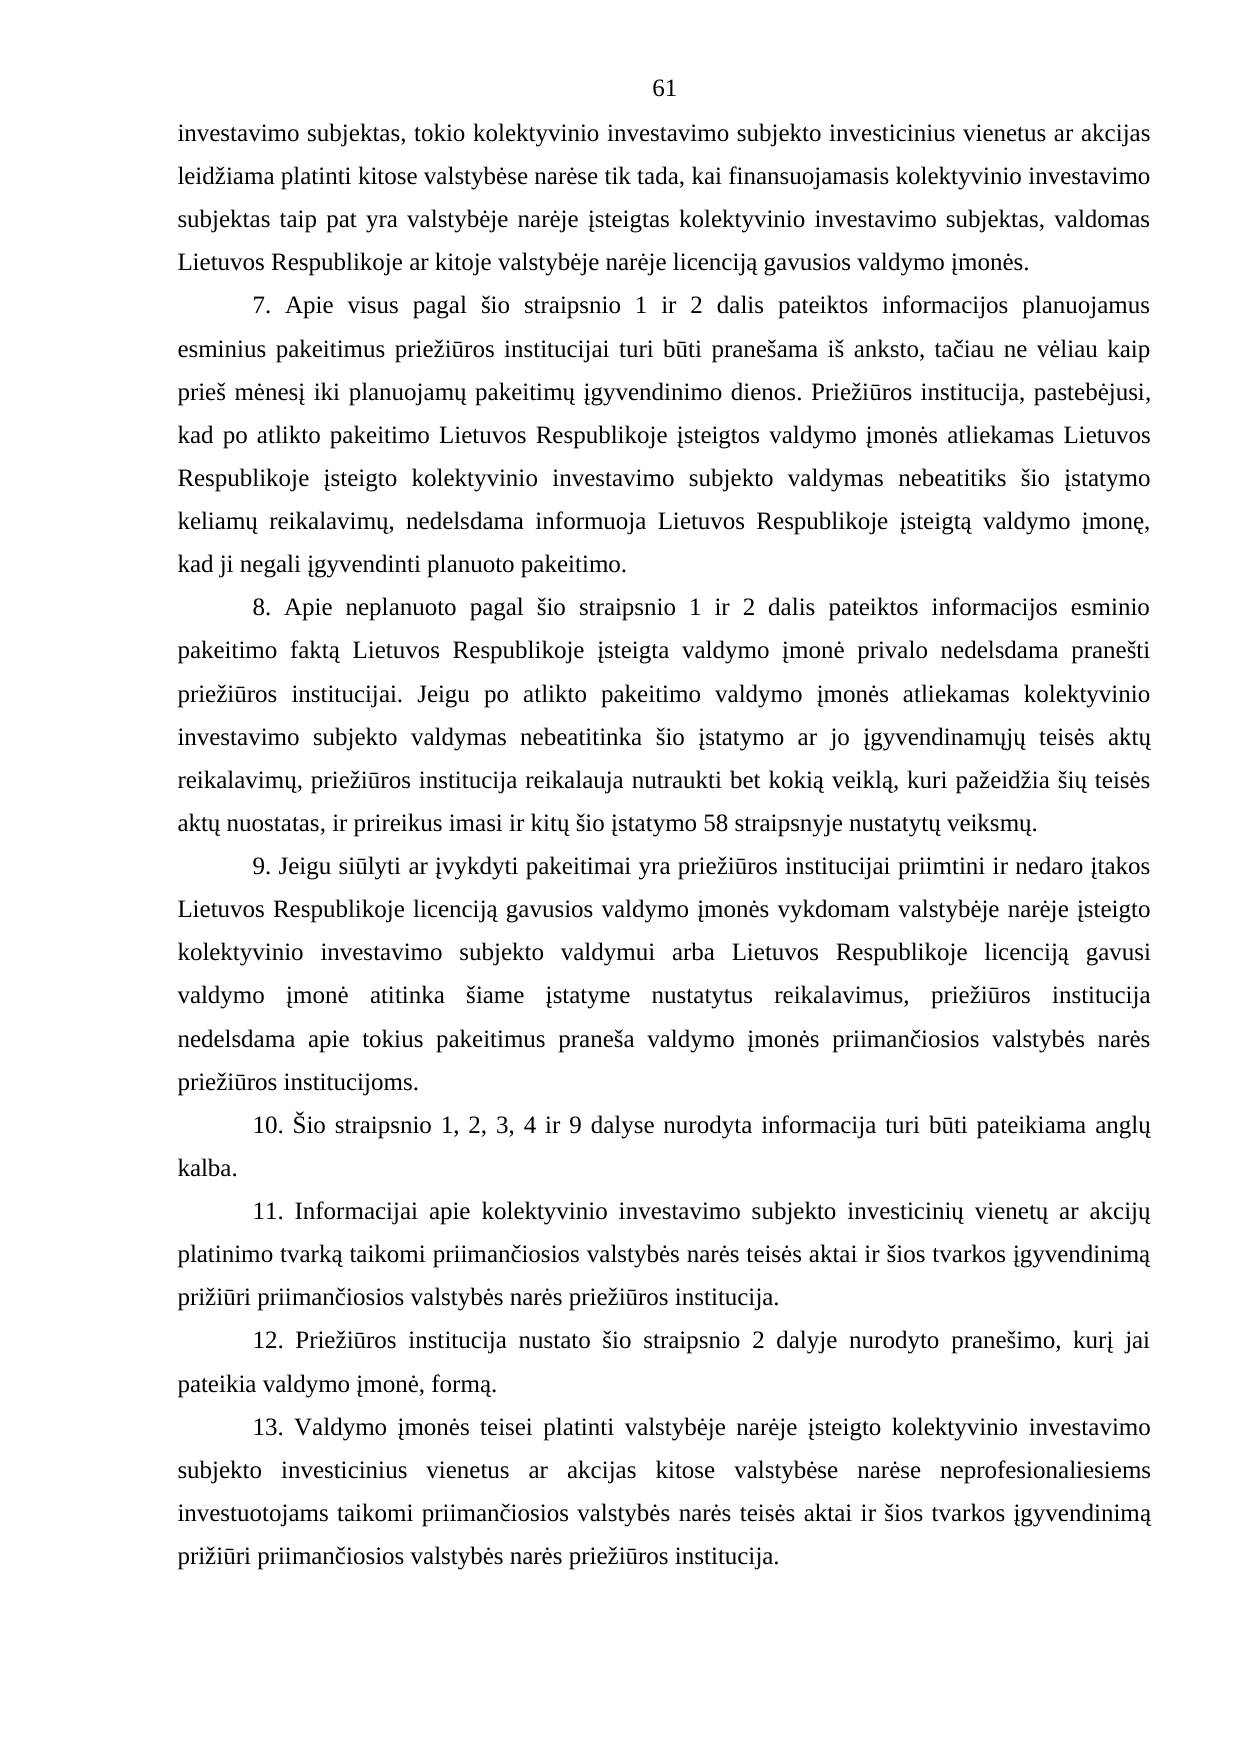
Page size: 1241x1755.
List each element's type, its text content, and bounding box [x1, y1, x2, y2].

text 10. Šio straipsnio 1, 2, 3, 4 ir 9 dalyse nurodyta informacija turi būti pateikiama anglų kalba. [177, 1110, 1152, 1182]
text investavimo subjektas, tokio kolektyvinio investavimo subjekto investicinius vienetus ar akcijas leidžiama platinti kitose valstybėse narėse tik tada, kai finansuojamasis kolektyvinio investavimo subjektas taip pat yra valstybėje narėje įsteigtas kolektyvinio investavimo subjektas, valdomas Lietuvos Respublikoje ar kitoje valstybėje narėje licenciją gavusios valdymo įmonės. [177, 118, 1152, 276]
text 13. Valdymo įmonės teisei platinti valstybėje narėje įsteigto kolektyvinio investavimo subjekto investicinius vienetus ar akcijas kitose valstybėse narėse neprofesionaliesiems investuotojams taikomi priimančiosios valstybės narės teisės aktai ir šios tvarkos įgyvendinimą prižiūri priimančiosios valstybės narės priežiūros institucija. [177, 1412, 1152, 1570]
text 12. Priežiūros institucija nustato šio straipsnio 2 dalyje nurodyto pranešimo, kurį jai pateikia valdymo įmonė, formą. [177, 1326, 1152, 1397]
text 9. Jeigu siūlyti ar įvykdyti pakeitimai yra priežiūros institucijai priimtini ir nedaro įtakos Lietuvos Respublikoje licenciją gavusios valdymo įmonės vykdomam valstybėje narėje įsteigto kolektyvinio investavimo subjekto valdymui arba Lietuvos Respublikoje licenciją gavusi valdymo įmonė atitinka šiame įstatyme nustatytus reikalavimus, priežiūros institucija nedelsdama apie tokius pakeitimus praneša valdymo įmonės priimančiosios valstybės narės priežiūros institucijoms. [177, 851, 1152, 1096]
text 8. Apie neplanuoto pagal šio straipsnio 1 ir 2 dalis pateiktos informacijos esminio pakeitimo faktą Lietuvos Respublikoje įsteigta valdymo įmonė privalo nedelsdama pranešti priežiūros institucijai. Jeigu po atlikto pakeitimo valdymo įmonės atliekamas kolektyvinio investavimo subjekto valdymas nebeatitinka šio įstatymo ar jo įgyvendinamųjų teisės aktų reikalavimų, priežiūros institucija reikalauja nutraukti bet kokią veiklą, kuri pažeidžia šių teisės aktų nuostatas, ir prireikus imasi ir kitų šio įstatymo 58 straipsnyje nustatytų veiksmų. [177, 592, 1152, 837]
text 11. Informacijai apie kolektyvinio investavimo subjekto investicinių vienetų ar akcijų platinimo tvarką taikomi priimančiosios valstybės narės teisės aktai ir šios tvarkos įgyvendinimą prižiūri priimančiosios valstybės narės priežiūros institucija. [177, 1196, 1152, 1311]
text 7. Apie visus pagal šio straipsnio 1 ir 2 dalis pateiktos informacijos planuojamus esminius pakeitimus priežiūros institucijai turi būti pranešama iš anksto, tačiau ne vėliau kaip prieš mėnesį iki planuojamų pakeitimų įgyvendinimo dienos. Priežiūros institucija, pastebėjusi, kad po atlikto pakeitimo Lietuvos Respublikoje įsteigtos valdymo įmonės atliekamas Lietuvos Respublikoje įsteigto kolektyvinio investavimo subjekto valdymas nebeatitiks šio įstatymo keliamų reikalavimų, nedelsdama informuoja Lietuvos Respublikoje įsteigtą valdymo įmonę, kad ji negali įgyvendinti planuoto pakeitimo. [177, 291, 1152, 578]
